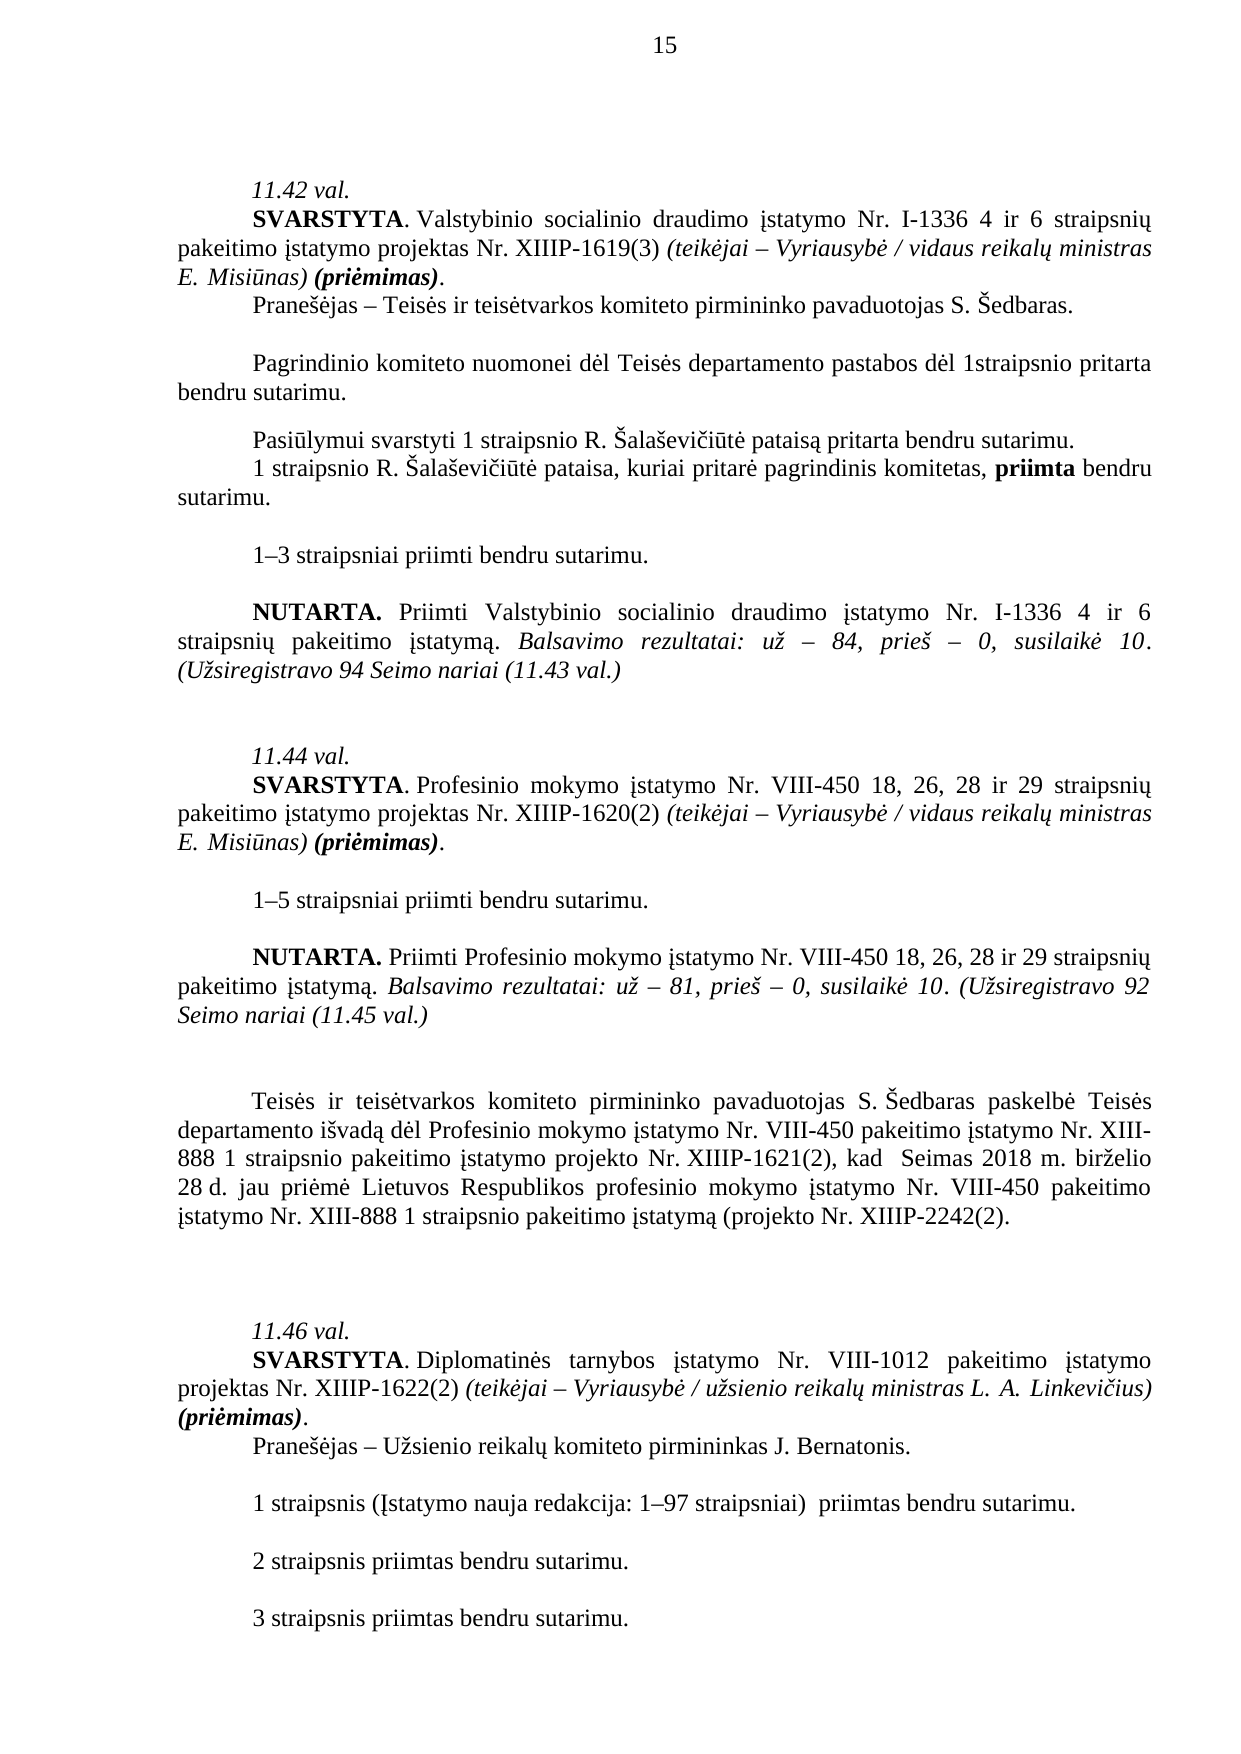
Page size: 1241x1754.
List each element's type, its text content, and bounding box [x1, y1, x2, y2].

text Pranešėjas – Teisės ir teisėtvarkos komiteto pirmininko pavaduotojas S. Šedbaras. [177, 291, 1152, 319]
text Teisės ir teisėtvarkos komiteto pirmininko pavaduotojas S. Šedbaras paskelbė Teisės departamento išvadą dėl Profesinio mokymo įstatymo Nr. VIII-450 pakeitimo įstatymo Nr. XIII-888 1 straipsnio pakeitimo įstatymo projekto Nr. XIIIP-1621(2), kad Seimas 2018 m. birželio 28 d. jau priėmė Lietuvos Respublikos profesinio mokymo įstatymo Nr. VIII-450 pakeitimo įstatymo Nr. XIII-888 1 straipsnio pakeitimo įstatymą (projekto Nr. XIIIP-2242(2). [177, 1086, 1152, 1230]
text 1–3 straipsniai priimti bendru sutarimu. [177, 540, 1152, 568]
text NUTARTA. Priimti Valstybinio socialinio draudimo įstatymo Nr. I-1336 4 ir 6 straipsnių pakeitimo įstatymą. Balsavimo rezultatai: už – 84, prieš – 0, susilaikė 10. (Užsiregistravo 94 Seimo nariai (11.43 val.) [177, 597, 1152, 683]
text SVARSTYTA. Valstybinio socialinio draudimo įstatymo Nr. I-1336 4 ir 6 straipsnių pakeitimo įstatymo projektas Nr. XIIIP-1619(3) (teikėjai – Vyriausybė / vidaus reikalų ministras E. Misiūnas) (priėmimas). [177, 204, 1152, 291]
text 3 straipsnis priimtas bendru sutarimu. [177, 1603, 1152, 1632]
text 11.44 val. [177, 741, 1152, 770]
text SVARSTYTA. Profesinio mokymo įstatymo Nr. VIII-450 18, 26, 28 ir 29 straipsnių pakeitimo įstatymo projektas Nr. XIIIP-1620(2) (teikėjai – Vyriausybė / vidaus reikalų ministras E. Misiūnas) (priėmimas). [177, 770, 1152, 856]
text 1–5 straipsniai priimti bendru sutarimu. [177, 885, 1152, 913]
text 1 straipsnis (Įstatymo nauja redakcija: 1–97 straipsniai) priimtas bendru sutarimu. [177, 1488, 1152, 1517]
text SVARSTYTA. Diplomatinės tarnybos įstatymo Nr. VIII-1012 pakeitimo įstatymo projektas Nr. XIIIP-1622(2) (teikėjai – Vyriausybė / užsienio reikalų ministras L. A. Linkevičius) (priėmimas). [177, 1345, 1152, 1431]
text Pasiūlymui svarstyti 1 straipsnio R. Šalaševičiūtė pataisą pritarta bendru sutarimu. [177, 425, 1152, 453]
text 11.46 val. [177, 1316, 1152, 1345]
text Pagrindinio komiteto nuomonei dėl Teisės departamento pastabos dėl 1straipsnio pritarta bendru sutarimu. [177, 348, 1152, 406]
text 1 straipsnio R. Šalaševičiūtė pataisa, kuriai pritarė pagrindinis komitetas, priimta bendru sutarimu. [177, 453, 1152, 511]
text 2 straipsnis priimtas bendru sutarimu. [177, 1546, 1152, 1575]
text Pranešėjas – Užsienio reikalų komiteto pirmininkas J. Bernatonis. [177, 1431, 1152, 1460]
text 11.42 val. [177, 176, 1152, 204]
text NUTARTA. Priimti Profesinio mokymo įstatymo Nr. VIII-450 18, 26, 28 ir 29 straipsnių pakeitimo įstatymą. Balsavimo rezultatai: už – 81, prieš – 0, susilaikė 10. (Užsiregistravo 92 Seimo nariai (11.45 val.) [177, 942, 1152, 1028]
